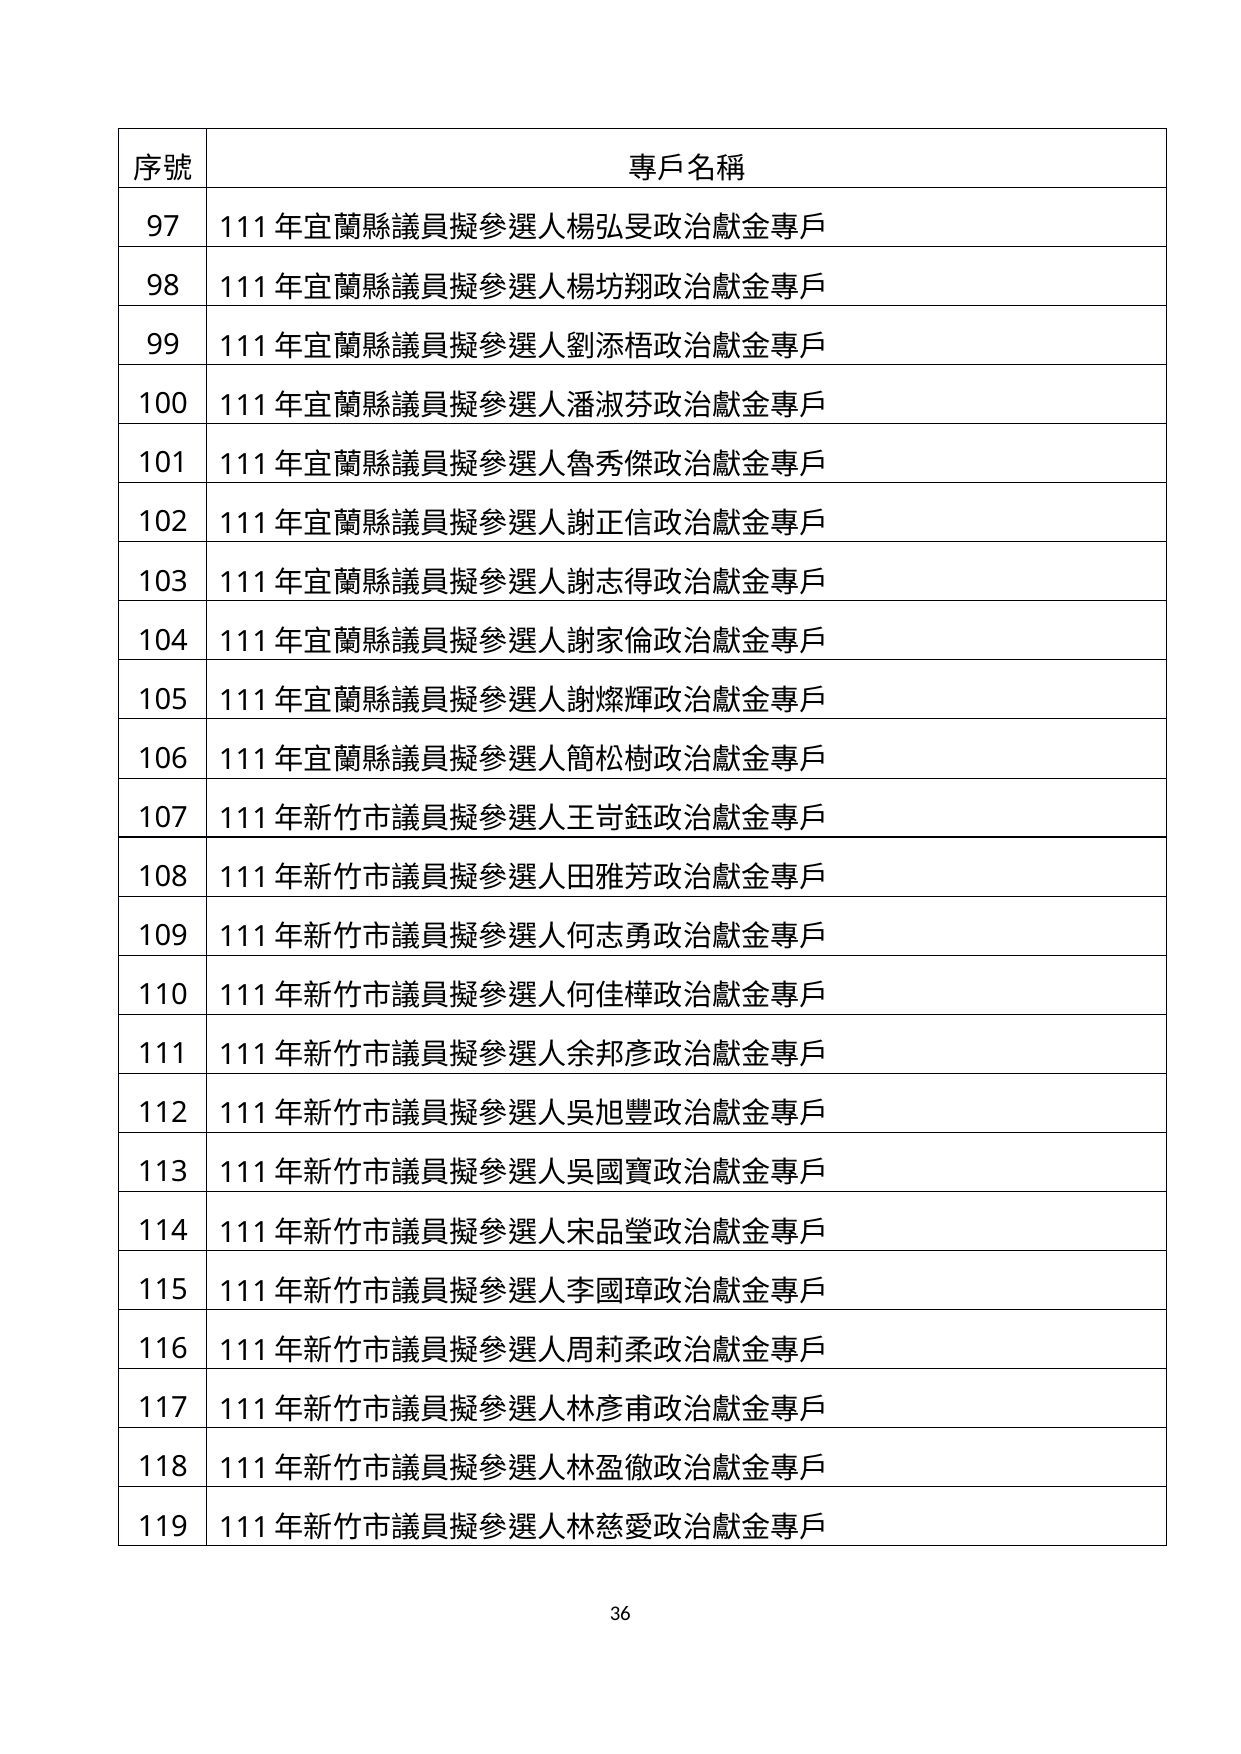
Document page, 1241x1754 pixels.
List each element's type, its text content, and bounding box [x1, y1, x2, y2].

table_cell 111年宜蘭縣議員擬參選人簡松樹政治獻金專戶 [207, 719, 1166, 777]
table_cell 111年新竹市議員擬參選人林盈徹政治獻金專戶 [207, 1428, 1166, 1486]
table_cell 102 [119, 483, 206, 541]
table_cell 111年新竹市議員擬參選人林彥甫政治獻金專戶 [207, 1369, 1166, 1427]
table_cell 97 [119, 188, 206, 246]
table_cell 111年宜蘭縣議員擬參選人楊坊翔政治獻金專戶 [207, 247, 1166, 305]
table_cell 116 [119, 1310, 206, 1368]
table_cell 118 [119, 1428, 206, 1486]
table_cell 111年新竹市議員擬參選人王岢鈺政治獻金專戶 [207, 779, 1166, 836]
table_cell 112 [119, 1074, 206, 1132]
table_cell 111年新竹市議員擬參選人周莉柔政治獻金專戶 [207, 1310, 1166, 1368]
table_cell 111年宜蘭縣議員擬參選人魯秀傑政治獻金專戶 [207, 424, 1166, 482]
table_cell 117 [119, 1369, 206, 1427]
table_cell 111年新竹市議員擬參選人余邦彥政治獻金專戶 [207, 1015, 1166, 1073]
table_cell 111年宜蘭縣議員擬參選人劉添梧政治獻金專戶 [207, 306, 1166, 364]
table_cell 111年新竹市議員擬參選人何志勇政治獻金專戶 [207, 897, 1166, 954]
table_header 序號 [119, 129, 206, 187]
table_cell 109 [119, 897, 206, 954]
table_cell 99 [119, 306, 206, 364]
table_cell 110 [119, 956, 206, 1014]
table_cell 108 [119, 838, 206, 896]
table_cell 111年宜蘭縣議員擬參選人謝家倫政治獻金專戶 [207, 601, 1166, 659]
table_cell 107 [119, 779, 206, 836]
table_cell 106 [119, 719, 206, 777]
table_cell 111年新竹市議員擬參選人吳旭豐政治獻金專戶 [207, 1074, 1166, 1132]
table_cell 103 [119, 542, 206, 600]
table_cell 114 [119, 1192, 206, 1250]
table_cell 115 [119, 1251, 206, 1309]
table_cell 98 [119, 247, 206, 305]
table_cell 111年新竹市議員擬參選人宋品瑩政治獻金專戶 [207, 1192, 1166, 1250]
table_cell 111年新竹市議員擬參選人吳國寶政治獻金專戶 [207, 1133, 1166, 1191]
table_cell 104 [119, 601, 206, 659]
table_cell 119 [119, 1487, 206, 1545]
table_cell 111年宜蘭縣議員擬參選人謝燦輝政治獻金專戶 [207, 660, 1166, 718]
table_cell 111 [119, 1015, 206, 1073]
table_cell 111年新竹市議員擬參選人何佳樺政治獻金專戶 [207, 956, 1166, 1014]
table_cell 111年新竹市議員擬參選人林慈愛政治獻金專戶 [207, 1487, 1166, 1545]
table_cell 105 [119, 660, 206, 718]
table_cell 111年宜蘭縣議員擬參選人謝志得政治獻金專戶 [207, 542, 1166, 600]
table_cell 111年宜蘭縣議員擬參選人楊弘旻政治獻金專戶 [207, 188, 1166, 246]
table_cell 111年宜蘭縣議員擬參選人潘淑芬政治獻金專戶 [207, 365, 1166, 423]
table_cell 111年新竹市議員擬參選人田雅芳政治獻金專戶 [207, 838, 1166, 896]
table_cell 113 [119, 1133, 206, 1191]
table_cell 101 [119, 424, 206, 482]
table_cell 111年宜蘭縣議員擬參選人謝正信政治獻金專戶 [207, 483, 1166, 541]
table_cell 100 [119, 365, 206, 423]
table_cell 111年新竹市議員擬參選人李國璋政治獻金專戶 [207, 1251, 1166, 1309]
table_header 專戶名稱 [207, 129, 1166, 187]
